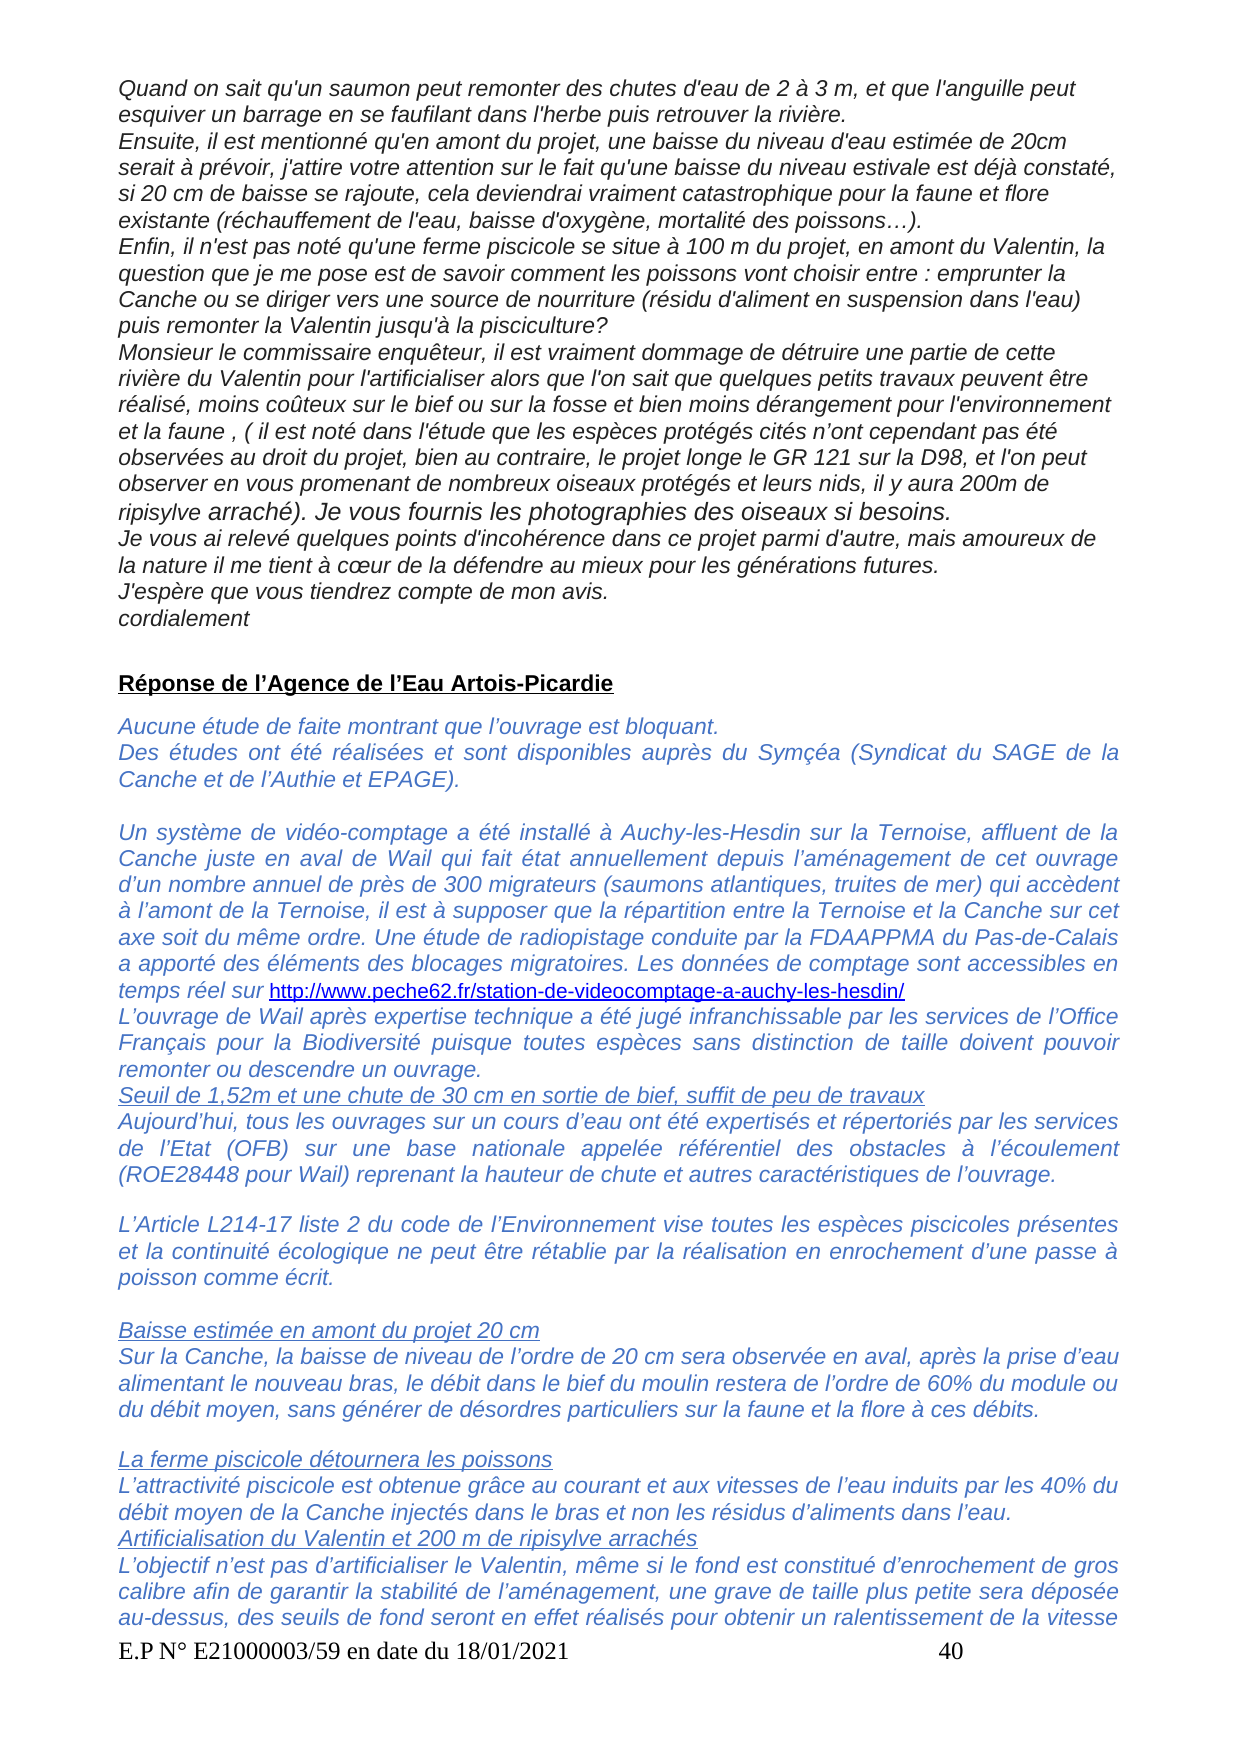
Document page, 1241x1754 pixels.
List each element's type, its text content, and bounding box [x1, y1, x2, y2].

text Artificialisation du Valentin et 200 m de ripisylve arrachés [118, 1525, 1122, 1552]
text Un système de vidéo-comptage a été installé à Auchy-les-Hesdin sur la Ternoise, affluent de la Canche juste en aval de Wail qui fait état annuellement depuis l’aménagement de cet ouvrage d’un nombre annuel de près de 300 migrateurs (saumons atlantiques, truites de mer) qui accèdent à l’amont de la Ternoise, il est à supposer que la répartition entre la Ternoise et la Canche sur cet axe soit du même ordre. Une étude de radiopistage conduite par la FDAAPPMA du Pas-de-Calais a apporté des éléments des blocages migratoires. Les données de comptage sont accessibles en temps réel sur http://www.peche62.fr/station-de-videocomptage-a-auchy-les-hesdin/ [118, 818, 1122, 1003]
text L’Article L214-17 liste 2 du code de l’Environnement vise toutes les espèces piscicoles présentes et la continuité écologique ne peut être rétablie par la réalisation en enrochement d’une passe à poisson comme écrit. [118, 1211, 1122, 1290]
text Réponse de l’Agence de l’Eau Artois-Picardie [118, 670, 1122, 696]
text L’ouvrage de Wail après expertise technique a été jugé infranchissable par les services de l’Office Français pour la Biodiversité puisque toutes espèces sans distinction de taille doivent pouvoir remonter ou descendre un ouvrage. [118, 1003, 1122, 1082]
text Quand on sait qu'un saumon peut remonter des chutes d'eau de 2 à 3 m, et que l'anguille peut esquiver un barrage en se faufilant dans l'herbe puis retrouver la rivière. Ensuite, il est mentionné qu'en amont du projet, une baisse du niveau d'eau estimée de 20cm serait à prévoir, j'attire votre attention sur le fait qu'une baisse du niveau estivale est déjà constaté, si 20 cm de baisse se rajoute, cela deviendrai vraiment catastrophique pour la faune et flore existante (réchauffement de l'eau, baisse d'oxygène, mortalité des poissons…). Enfin, il n'est pas noté qu'une ferme piscicole se situe à 100 m du projet, en amont du Valentin, la question que je me pose est de savoir comment les poissons vont choisir entre : emprunter la Canche ou se diriger vers une source de nourriture (résidu d'aliment en suspension dans l'eau) puis remonter la Valentin jusqu'à la pisciculture? Monsieur le commissaire enquêteur, il est vraiment dommage de détruire une partie de cette rivière du Valentin pour l'artificialiser alors que l'on sait que quelques petits travaux peuvent être réalisé, moins coûteux sur le bief ou sur la fosse et bien moins dérangement pour l'environnement et la faune , ( il est noté dans l'étude que les espèces protégés cités n’ont cependant pas été observées au droit du projet, bien au contraire, le projet longe le GR 121 sur la D98, et l'on peut observer en vous promenant de nombreux oiseaux protégés et leurs nids, il y aura 200m de ripisylve arraché). Je vous fournis les photographies des oiseaux si besoins. Je vous ai relevé quelques points d'incohérence dans ce projet parmi d'autre, mais amoureux de la nature il me tient à cœur de la défendre au mieux pour les générations futures. J'espère que vous tiendrez compte de mon avis. cordialement [118, 75, 1122, 631]
text Sur la Canche, la baisse de niveau de l’ordre de 20 cm sera observée en aval, après la prise d’eau alimentant le nouveau bras, le débit dans le bief du moulin restera de l’ordre de 60% du module ou du débit moyen, sans générer de désordres particuliers sur la faune et la flore à ces débits. [118, 1343, 1122, 1422]
text Des études ont été réalisées et sont disponibles auprès du Symçéa (Syndicat du SAGE de la Canche et de l’Authie et EPAGE). [118, 739, 1122, 792]
text Baisse estimée en amont du projet 20 cm [118, 1317, 1122, 1343]
text La ferme piscicole détournera les poissons [118, 1446, 1122, 1472]
text Seuil de 1,52m et une chute de 30 cm en sortie de bief, suffit de peu de travaux [118, 1082, 1122, 1108]
text L’objectif n’est pas d’artificialiser le Valentin, même si le fond est constitué d’enrochement de gros calibre afin de garantir la stabilité de l’aménagement, une grave de taille plus petite sera déposée au-dessus, des seuils de fond seront en effet réalisés pour obtenir un ralentissement de la vitesse [118, 1552, 1122, 1631]
text Aucune étude de faite montrant que l’ouvrage est bloquant. [118, 713, 1122, 739]
text Aujourd’hui, tous les ouvrages sur un cours d’eau ont été expertisés et répertoriés par les services de l’Etat (OFB) sur une base nationale appelée référentiel des obstacles à l’écoulement (ROE28448 pour Wail) reprenant la hauteur de chute et autres caractéristiques de l’ouvrage. [118, 1108, 1122, 1187]
text L’attractivité piscicole est obtenue grâce au courant et aux vitesses de l’eau induits par les 40% du débit moyen de la Canche injectés dans le bras et non les résidus d’aliments dans l’eau. [118, 1472, 1122, 1525]
